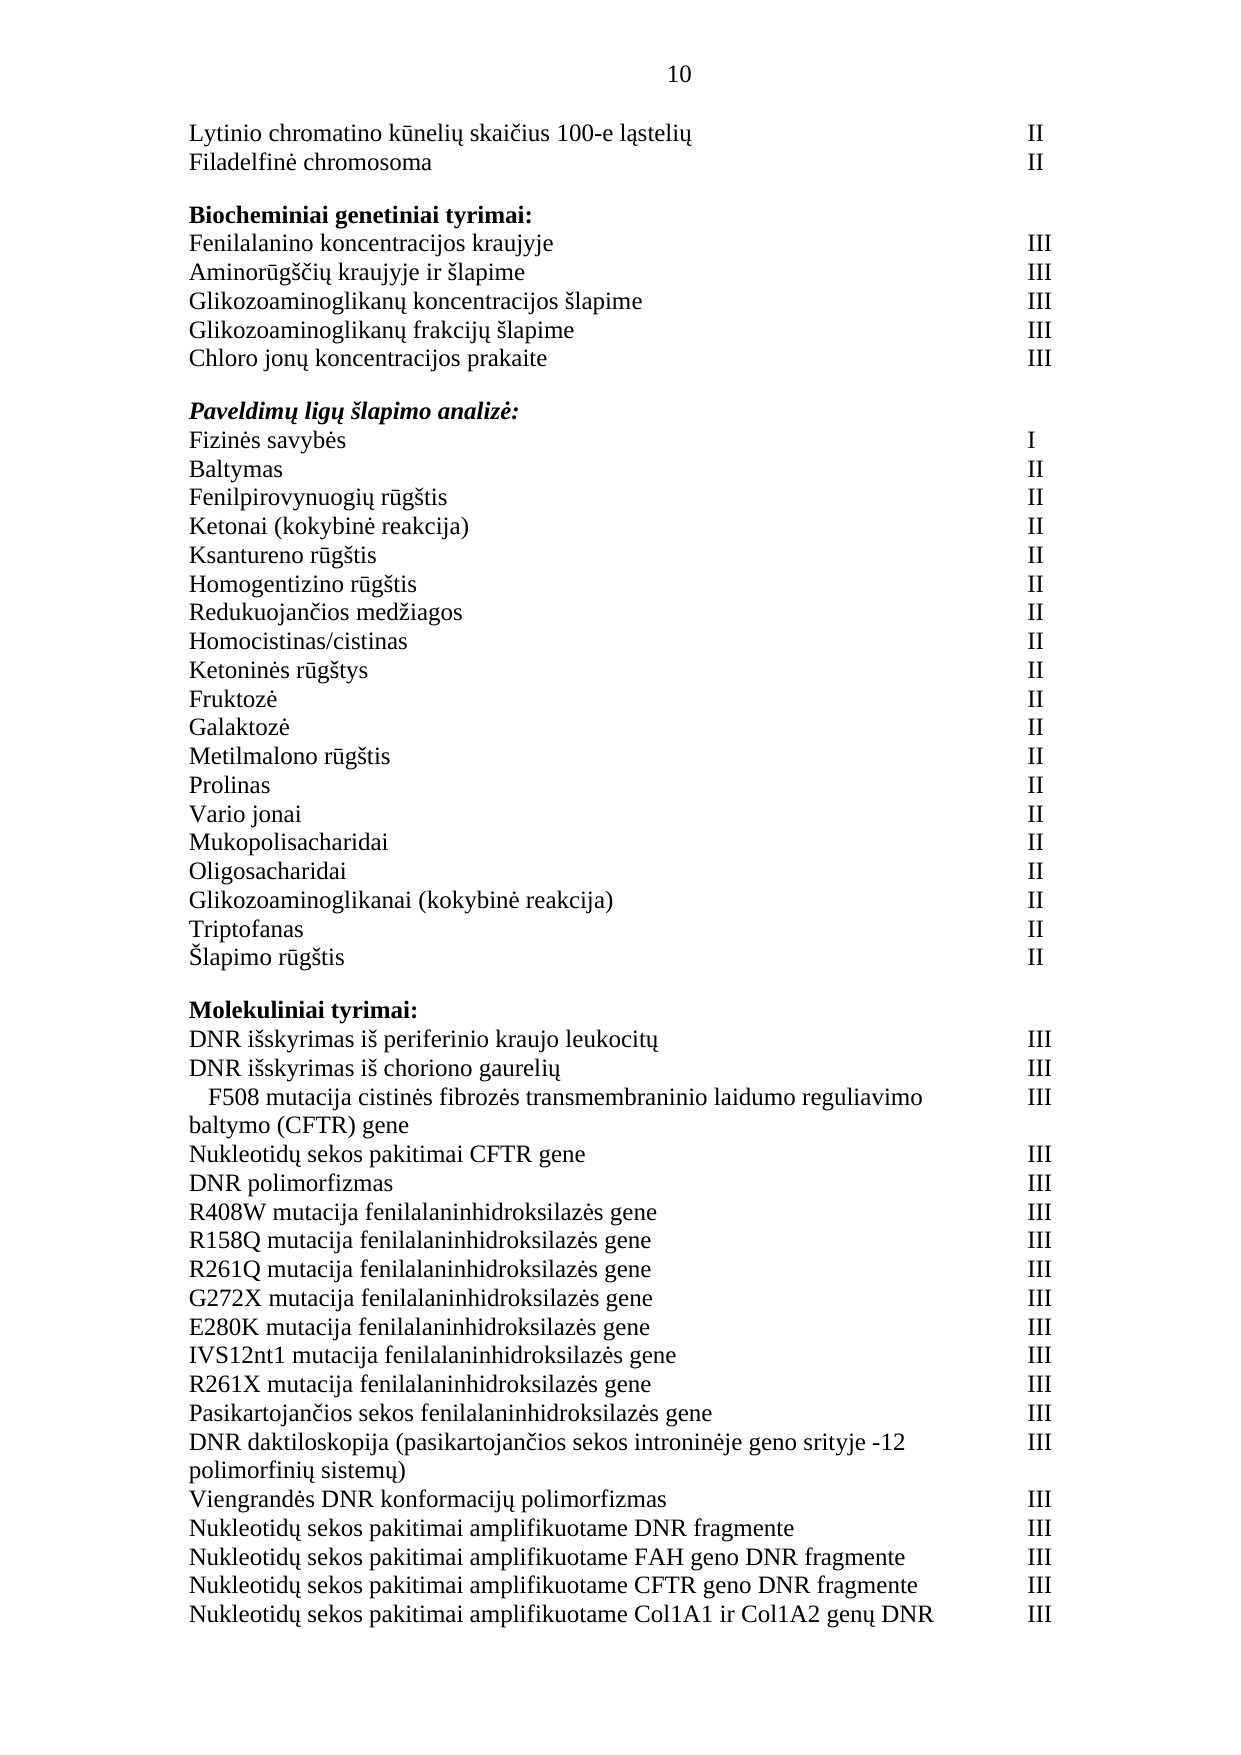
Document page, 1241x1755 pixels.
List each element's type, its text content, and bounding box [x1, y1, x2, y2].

table_cell III [1016, 1082, 1181, 1139]
table_cell II [1016, 118, 1181, 147]
table_cell II [1016, 454, 1181, 482]
table_cell II [1016, 147, 1181, 176]
table_cell [177, 372, 1016, 396]
table_cell III [1016, 1427, 1181, 1484]
table_cell [1016, 971, 1181, 995]
table_cell II [1016, 598, 1181, 626]
table_cell [1016, 372, 1181, 396]
table_cell [1016, 176, 1181, 200]
table_cell III [1016, 1254, 1181, 1283]
table_cell Fizinės savybės [177, 425, 1016, 454]
table_cell III [1016, 286, 1181, 315]
table_cell Aminorūgščių kraujyje ir šlapime [177, 257, 1016, 286]
table_cell R158Q mutacija fenilalaninhidroksilazės gene [177, 1225, 1016, 1254]
table_cell [1016, 396, 1181, 425]
table_cell Nukleotidų sekos pakitimai CFTR gene [177, 1139, 1016, 1168]
table_cell Pasikartojančios sekos fenilalaninhidroksilazės gene [177, 1398, 1016, 1427]
table_cell Homocistinas/cistinas [177, 626, 1016, 655]
table_cell Šlapimo rūgštis [177, 943, 1016, 971]
table_cell II [1016, 684, 1181, 712]
table_cell DNR daktiloskopija (pasikartojančios sekos introninėje geno srityje -12 polimorfinių sistemų) [177, 1427, 1016, 1484]
table_cell III [1016, 229, 1181, 257]
table_cell Fenilpirovynuogių rūgštis [177, 483, 1016, 511]
table_cell Fenilalanino koncentracijos kraujyje [177, 229, 1016, 257]
table_cell III [1016, 1398, 1181, 1427]
table_cell II [1016, 885, 1181, 914]
table_cell III [1016, 1168, 1181, 1197]
table_cell [1016, 200, 1181, 228]
table_cell R261Q mutacija fenilalaninhidroksilazės gene [177, 1254, 1016, 1283]
table_cell Vario jonai [177, 799, 1016, 827]
table_cell [177, 176, 1016, 200]
table_cell Ksantureno rūgštis [177, 540, 1016, 569]
table_cell II [1016, 856, 1181, 885]
table_cell [177, 971, 1016, 995]
table_cell F508 mutacija cistinės fibrozės transmembraninio laidumo reguliavimo baltymo (CFTR) gene [177, 1082, 1016, 1139]
table_cell II [1016, 569, 1181, 597]
table_cell R261X mutacija fenilalaninhidroksilazės gene [177, 1369, 1016, 1398]
table_cell Triptofanas [177, 914, 1016, 942]
table_cell III [1016, 1225, 1181, 1254]
table_cell II [1016, 511, 1181, 540]
table_cell R408W mutacija fenilalaninhidroksilazės gene [177, 1197, 1016, 1225]
table_cell III [1016, 1024, 1181, 1053]
table_cell Biocheminiai genetiniai tyrimai: [177, 200, 1016, 228]
table_cell IVS12nt1 mutacija fenilalaninhidroksilazės gene [177, 1340, 1016, 1369]
table_cell II [1016, 713, 1181, 741]
table_cell Paveldimų ligų šlapimo analizė: [177, 396, 1016, 425]
table_cell Oligosacharidai [177, 856, 1016, 885]
table_cell III [1016, 1484, 1181, 1513]
table_cell Metilmalono rūgštis [177, 741, 1016, 770]
table_cell III [1016, 1283, 1181, 1312]
table_cell DNR polimorfizmas [177, 1168, 1016, 1197]
table_cell III [1016, 1340, 1181, 1369]
table_cell Homogentizino rūgštis [177, 569, 1016, 597]
table_cell II [1016, 626, 1181, 655]
table_cell III [1016, 1513, 1181, 1542]
table_cell Fruktozė [177, 684, 1016, 712]
table_cell Viengrandės DNR konformacijų polimorfizmas [177, 1484, 1016, 1513]
table_cell Glikozoaminoglikanų frakcijų šlapime [177, 315, 1016, 343]
table_cell III [1016, 1053, 1181, 1082]
table_cell E280K mutacija fenilalaninhidroksilazės gene [177, 1312, 1016, 1340]
table_cell Nukleotidų sekos pakitimai amplifikuotame Col1A1 ir Col1A2 genų DNR [177, 1599, 1016, 1628]
table_cell II [1016, 741, 1181, 770]
table_cell Ketonai (kokybinė reakcija) [177, 511, 1016, 540]
table_cell II [1016, 483, 1181, 511]
table_cell Prolinas [177, 770, 1016, 799]
table_cell DNR išskyrimas iš periferinio kraujo leukocitų [177, 1024, 1016, 1053]
table_cell Nukleotidų sekos pakitimai amplifikuotame FAH geno DNR fragmente [177, 1542, 1016, 1570]
table_cell III [1016, 257, 1181, 286]
table_cell Galaktozė [177, 713, 1016, 741]
table_cell III [1016, 344, 1181, 372]
table_cell Redukuojančios medžiagos [177, 598, 1016, 626]
table_cell Molekuliniai tyrimai: [177, 995, 1016, 1024]
table_cell III [1016, 1599, 1181, 1628]
table_cell II [1016, 799, 1181, 827]
table_cell II [1016, 655, 1181, 684]
table_cell III [1016, 1570, 1181, 1599]
table_cell III [1016, 1312, 1181, 1340]
table_cell III [1016, 1139, 1181, 1168]
table_cell Chloro jonų koncentracijos prakaite [177, 344, 1016, 372]
table_cell DNR išskyrimas iš choriono gaurelių [177, 1053, 1016, 1082]
table_cell Glikozoaminoglikanai (kokybinė reakcija) [177, 885, 1016, 914]
table_cell II [1016, 540, 1181, 569]
table_cell Ketoninės rūgštys [177, 655, 1016, 684]
table_cell G272X mutacija fenilalaninhidroksilazės gene [177, 1283, 1016, 1312]
table_cell II [1016, 828, 1181, 856]
table_cell II [1016, 943, 1181, 971]
table_cell II [1016, 770, 1181, 799]
table_cell Glikozoaminoglikanų koncentracijos šlapime [177, 286, 1016, 315]
table_cell Mukopolisacharidai [177, 828, 1016, 856]
table_cell Nukleotidų sekos pakitimai amplifikuotame DNR fragmente [177, 1513, 1016, 1542]
table_cell Filadelfinė chromosoma [177, 147, 1016, 176]
table_cell III [1016, 315, 1181, 343]
table_cell Lytinio chromatino kūnelių skaičius 100-e ląstelių [177, 118, 1016, 147]
table_cell Baltymas [177, 454, 1016, 482]
table_cell I [1016, 425, 1181, 454]
table_cell [1016, 995, 1181, 1024]
table_cell III [1016, 1369, 1181, 1398]
table_cell II [1016, 914, 1181, 942]
table_cell Nukleotidų sekos pakitimai amplifikuotame CFTR geno DNR fragmente [177, 1570, 1016, 1599]
table_cell III [1016, 1197, 1181, 1225]
table_cell III [1016, 1542, 1181, 1570]
